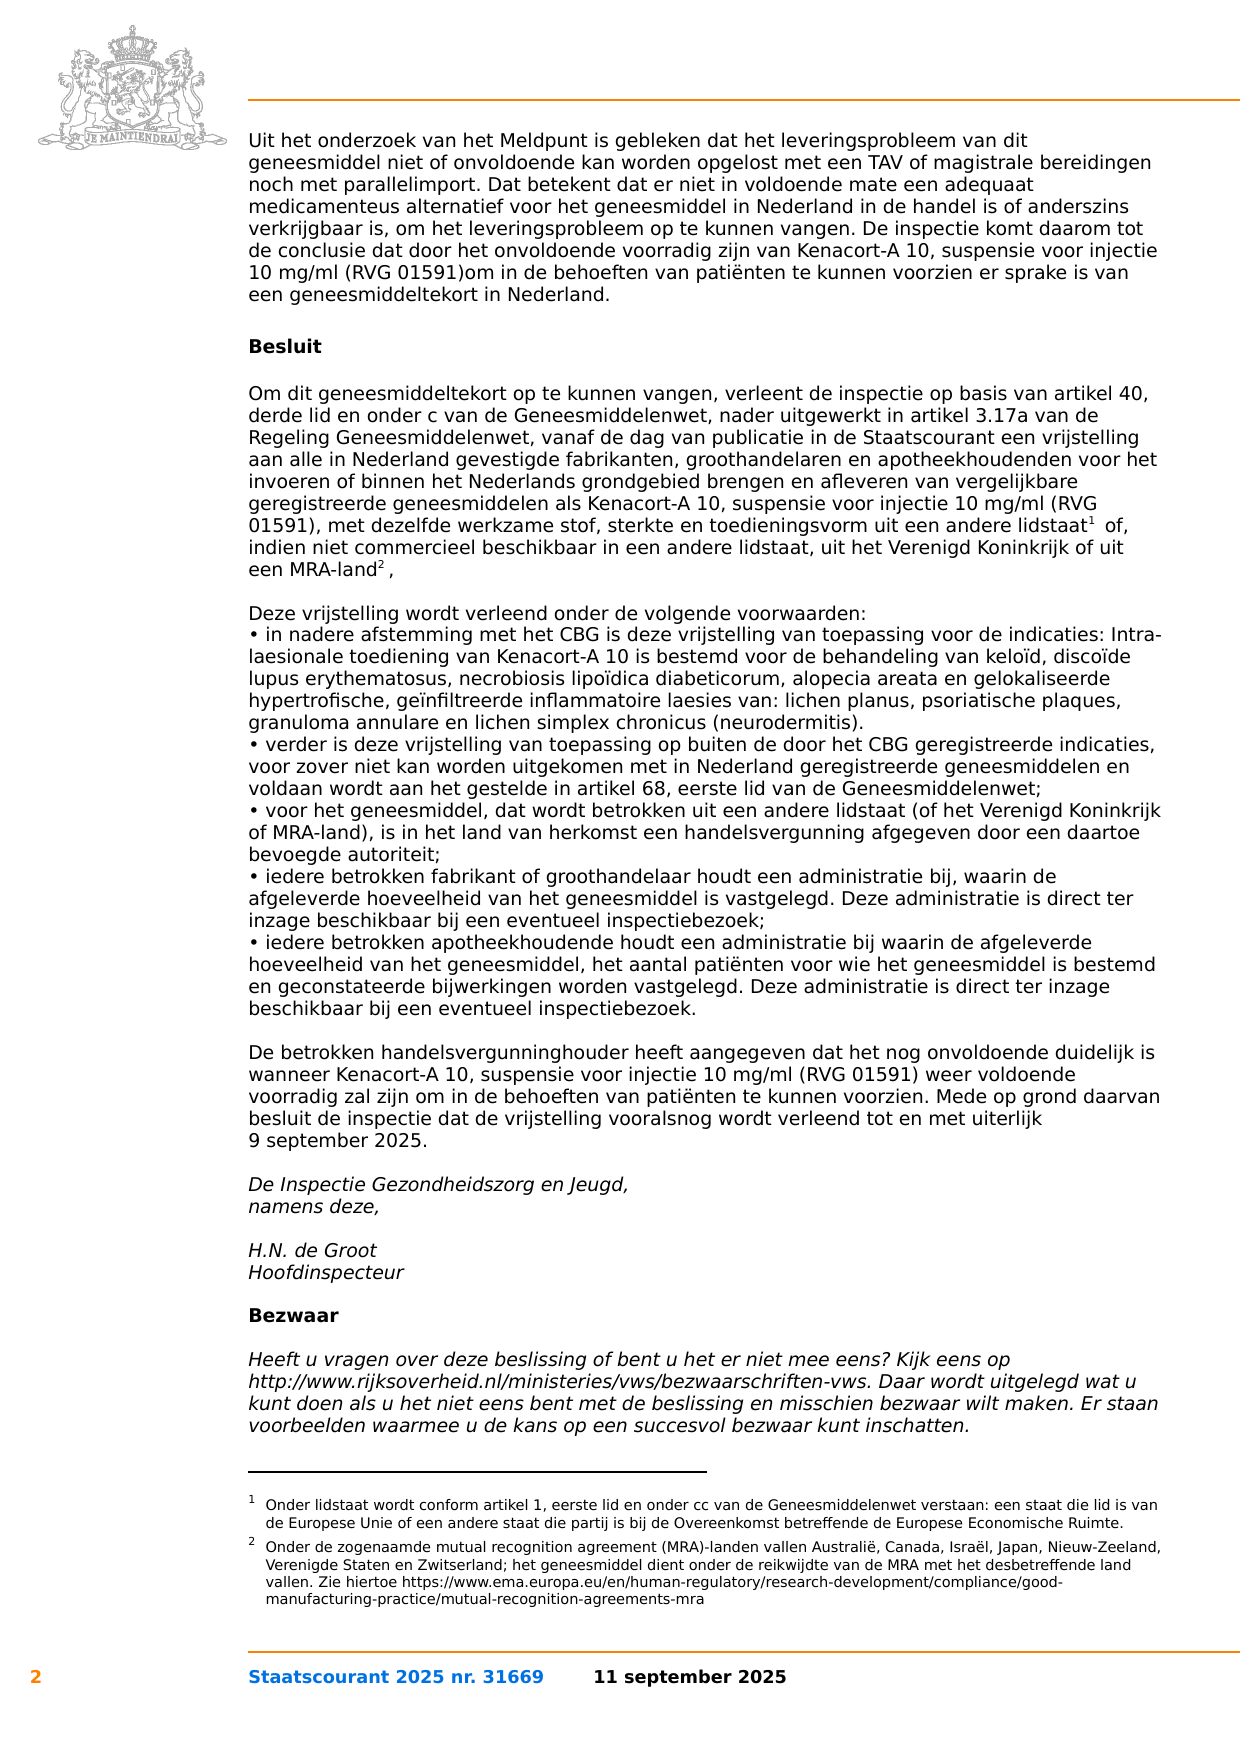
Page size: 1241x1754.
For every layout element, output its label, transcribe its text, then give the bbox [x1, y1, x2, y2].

text • in nadere afstemming met het CBG is deze vrijstelling van toepassing voor de indicaties: Intra-laesionale toediening van Kenacort-A 10 is bestemd voor de behandeling van keloïd, discoïde lupus erythematosus, necrobiosis lipoïdica diabeticorum, alopecia areata en gelokaliseerde hypertrofische, geïnfiltreerde inflammatoire laesies van: lichen planus, psoriatische plaques, granuloma annulare en lichen simplex chronicus (neurodermitis). [248, 624, 1163, 734]
text De betrokken handelsvergunninghouder heeft aangegeven dat het nog onvoldoende duidelijk is wanneer Kenacort-A 10, suspensie voor injectie 10 mg/ml (RVG 01591) weer voldoende voorradig zal zijn om in de behoeften van patiënten te kunnen voorzien. Mede op grond daarvan besluit de inspectie dat de vrijstelling vooralsnog wordt verleend tot en met uiterlijk 9 september 2025. [248, 1042, 1163, 1152]
text • iedere betrokken apotheekhoudende houdt een administratie bij waarin de afgeleverde hoeveelheid van het geneesmiddel, het aantal patiënten voor wie het geneesmiddel is bestemd en geconstateerde bijwerkingen worden vastgelegd. Deze administratie is direct ter inzage beschikbaar bij een eventueel inspectiebezoek. [248, 932, 1163, 1020]
text Onder lidstaat wordt conform artikel 1, eerste lid en onder cc van de Geneesmiddelenwet verstaan: een staat die lid is van de Europese Unie of een andere staat die partij is bij de Overeenkomst betreffende de Europese Economische Ruimte. [248, 1493, 1163, 1532]
text Uit het onderzoek van het Meldpunt is gebleken dat het leveringsprobleem van dit geneesmiddel niet of onvoldoende kan worden opgelost met een TAV of magistrale bereidingen noch met parallelimport. Dat betekent dat er niet in voldoende mate een adequaat medicamenteus alternatief voor het geneesmiddel in Nederland in de handel is of anderszins verkrijgbaar is, om het leveringsprobleem op te kunnen vangen. De inspectie komt daarom tot de conclusie dat door het onvoldoende voorradig zijn van Kenacort-A 10, suspensie voor injectie 10 mg/ml (RVG 01591)om in de behoeften van patiënten te kunnen voorzien er sprake is van een geneesmiddeltekort in Nederland. [248, 130, 1163, 306]
text Bezwaar [248, 1305, 1163, 1327]
text Onder de zogenaamde mutual recognition agreement (MRA)-landen vallen Australië, Canada, Israël, Japan, Nieuw-Zeeland, Verenigde Staten en Zwitserland; het geneesmiddel dient onder de reikwijdte van de MRA met het desbetreffende land vallen. Zie hiertoe https://www.ema.europa.eu/en/human-regulatory/research-development/compliance/good-manufacturing-practice/mutual-recognition-agreements-mra [248, 1535, 1163, 1608]
text • voor het geneesmiddel, dat wordt betrokken uit een andere lidstaat (of het Verenigd Koninkrijk of MRA-land), is in het land van herkomst een handelsvergunning afgegeven door een daartoe bevoegde autoriteit; [248, 800, 1163, 866]
subtitle Besluit [248, 336, 1163, 358]
text Deze vrijstelling wordt verleend onder de volgende voorwaarden: [248, 602, 1163, 624]
picture [38, 25, 227, 150]
text • iedere betrokken fabrikant of groothandelaar houdt een administratie bij, waarin de afgeleverde hoeveelheid van het geneesmiddel is vastgelegd. Deze administratie is direct ter inzage beschikbaar bij een eventueel inspectiebezoek; [248, 866, 1163, 932]
text Om dit geneesmiddeltekort op te kunnen vangen, verleent de inspectie op basis van artikel 40, derde lid en onder c van de Geneesmiddelenwet, nader uitgewerkt in artikel 3.17a van de Regeling Geneesmiddelenwet, vanaf de dag van publicatie in de Staatscourant een vrijstelling aan alle in Nederland gevestigde fabrikanten, groothandelaren en apotheekhoudenden voor het invoeren of binnen het Nederlands grondgebied brengen en afleveren van vergelijkbare geregistreerde geneesmiddelen als Kenacort-A 10, suspensie voor injectie 10 mg/ml (RVG 01591), met dezelfde werkzame stof, sterkte en toedieningsvorm uit een andere lidstaat of, indien niet commercieel beschikbaar in een andere lidstaat, uit het Verenigd Koninkrijk of uit een MRA-land, [248, 383, 1163, 581]
text De Inspectie Gezondheidszorg en Jeugd, namens deze, H.N. de Groot Hoofdinspecteur [248, 1174, 1163, 1283]
text • verder is deze vrijstelling van toepassing op buiten de door het CBG geregistreerde indicaties, voor zover niet kan worden uitgekomen met in Nederland geregistreerde geneesmiddelen en voldaan wordt aan het gestelde in artikel 68, eerste lid van de Geneesmiddelenwet; [248, 734, 1163, 800]
text Heeft u vragen over deze beslissing of bent u het er niet mee eens? Kijk eens op http://www.rijksoverheid.nl/ministeries/vws/bezwaarschriften-vws. Daar wordt uitgelegd wat u kunt doen als u het niet eens bent met de beslissing en misschien bezwaar wilt maken. Er staan voorbeelden waarmee u de kans op een succesvol bezwaar kunt inschatten. [248, 1349, 1163, 1437]
